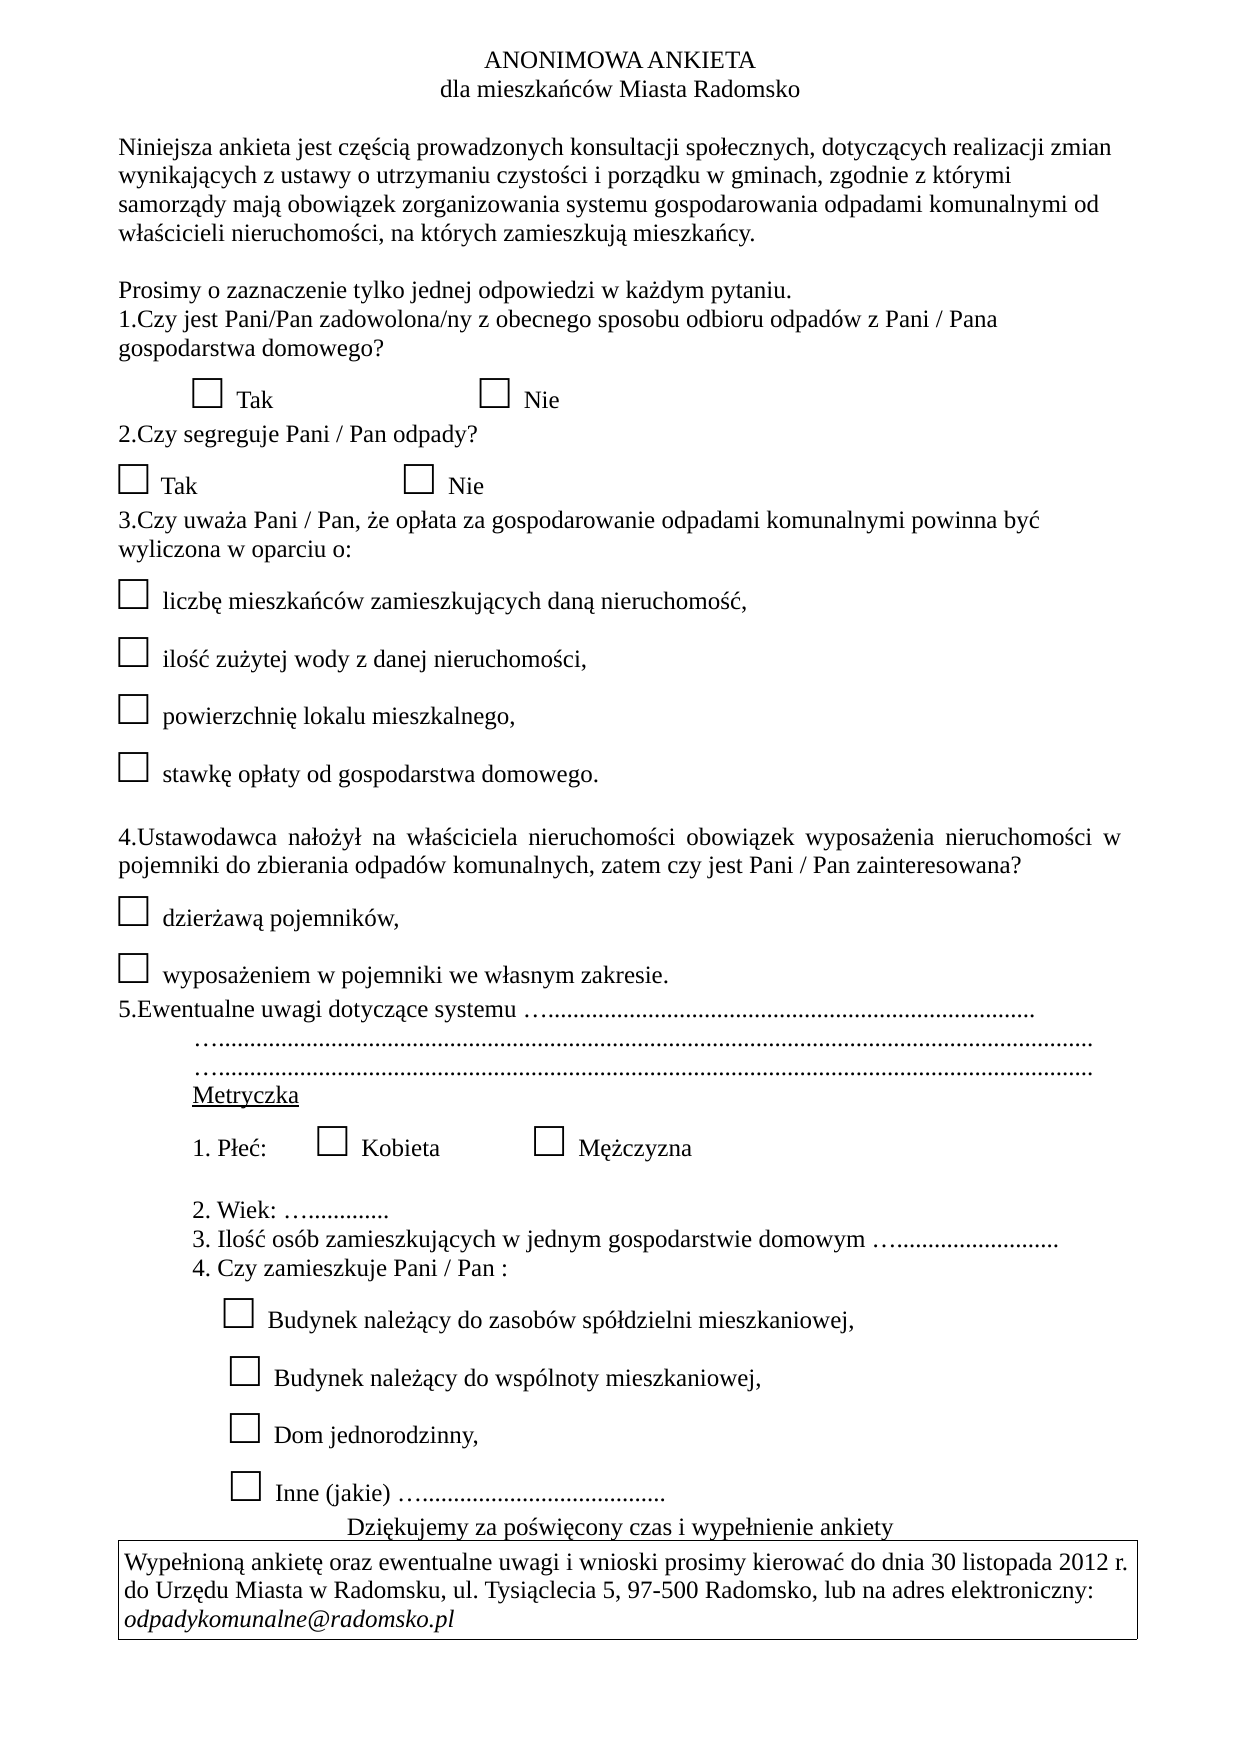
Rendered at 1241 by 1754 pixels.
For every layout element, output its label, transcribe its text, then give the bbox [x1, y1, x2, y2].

text 4. Czy zamieszkuje Pani / Pan : [118, 1253, 1122, 1282]
text □ powierzchnię lokalu mieszkalnego, [118, 678, 1122, 735]
text □ ilość zużytej wody z danej nieruchomości, [118, 620, 1122, 678]
text □ Tak □ Nie [118, 448, 1122, 505]
text 2. Wiek: …............. [118, 1195, 1122, 1224]
table_header Wypełnioną ankietę oraz ewentualne uwagi i wnioski prosimy kierować do dnia 30 listopada 2012 r. do Urzędu Miasta w Radomsku, ul. Tysiąclecia 5, 97-500 Radomsko, lub na adres elektroniczny: odpadykomunalne@radomsko.pl [119, 1541, 1137, 1638]
text □ stawkę opłaty od gospodarstwa domowego. [118, 735, 1122, 793]
text □ dzierżawą pojemników, [118, 879, 1122, 937]
text □ wyposażeniem w pojemniki we własnym zakresie. [118, 937, 1122, 994]
text □ Budynek należący do wspólnoty mieszkaniowej, [118, 1339, 1122, 1397]
text □ Tak □ Nie [118, 362, 1122, 419]
text …............................................................................................................................................ [118, 1052, 1122, 1080]
text □ Dom jednorodzinny, [118, 1397, 1122, 1454]
text …............................................................................................................................................ [118, 1023, 1122, 1052]
text □ Inne (jakie) …....................................... [118, 1454, 1122, 1512]
text Metryczka [118, 1080, 1122, 1109]
text dla mieszkańców Miasta Radomsko [118, 74, 1122, 103]
list Ustawodawca nałożył na właściciela nieruchomości obowiązek wyposażenia nieruchomości w pojemniki do zbierania odpadów komunalnych, zatem czy jest Pani / Pan zainteresowana? [118, 822, 1122, 879]
text □ Budynek należący do zasobów spółdzielni mieszkaniowej, [118, 1282, 1122, 1339]
list Czy uważa Pani / Pan, że opłata za gospodarowanie odpadami komunalnymi powinna być [118, 505, 1122, 534]
text 3. Ilość osób zamieszkujących w jednym gospodarstwie domowym ….......................... [118, 1224, 1122, 1253]
text wyliczona w oparciu o: [118, 534, 1122, 563]
text Dziękujemy za poświęcony czas i wypełnienie ankiety [118, 1512, 1122, 1540]
list Czy segreguje Pani / Pan odpady? [118, 419, 1122, 448]
list Ewentualne uwagi dotyczące systemu ….............................................................................. [118, 994, 1122, 1023]
text Niniejsza ankieta jest częścią prowadzonych konsultacji społecznych, dotyczących realizacji zmian wynikających z ustawy o utrzymaniu czystości i porządku w gminach, zgodnie z którymi samorządy mają obowiązek zorganizowania systemu gospodarowania odpadami komunalnymi od właścicieli nieruchomości, na których zamieszkują mieszkańcy. [118, 132, 1122, 247]
text 1. Płeć: □ Kobieta □ Mężczyzna [118, 1109, 1122, 1167]
list Czy jest Pani/Pan zadowolona/ny z obecnego sposobu odbioru odpadów z Pani / Pana gospodarstwa domowego? [118, 304, 1122, 362]
text □ liczbę mieszkańców zamieszkujących daną nieruchomość, [118, 563, 1122, 620]
text ANONIMOWA ANKIETA [118, 45, 1122, 74]
text Prosimy o zaznaczenie tylko jednej odpowiedzi w każdym pytaniu. [118, 275, 1122, 304]
